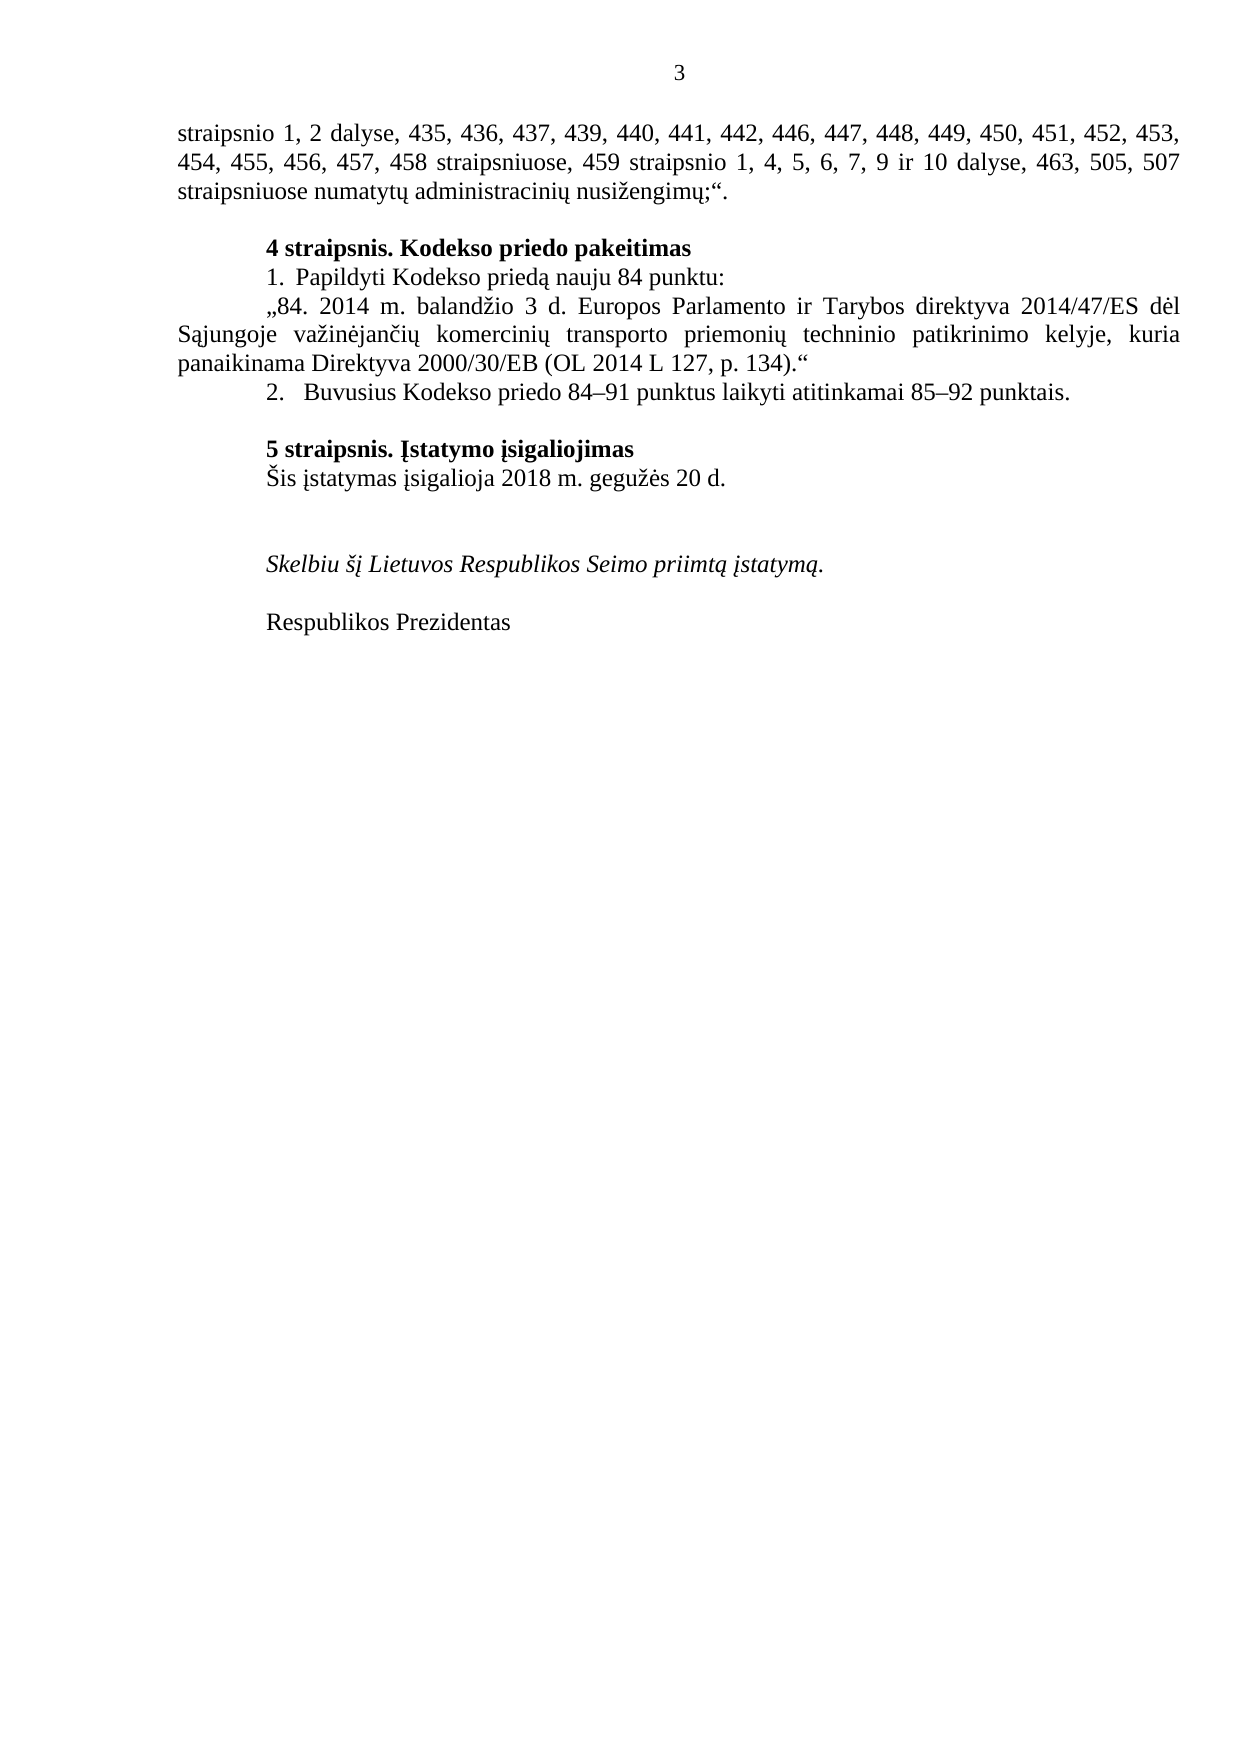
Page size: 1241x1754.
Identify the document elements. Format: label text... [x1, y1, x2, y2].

text straipsnio 1, 2 dalyse, 435, 436, 437, 439, 440, 441, 442, 446, 447, 448, 449, 450, 451, 452, 453, 454, 455, 456, 457, 458 straipsniuose, 459 straipsnio 1, 4, 5, 6, 7, 9 ir 10 dalyse, 463, 505, 507 straipsniuose numatytų administracinių nusižengimų;“. [177, 118, 1181, 204]
text 5 straipsnis. Įstatymo įsigaliojimas [177, 434, 1181, 463]
text Skelbiu šį Lietuvos Respublikos Seimo priimtą įstatymą. [177, 549, 1181, 578]
text „84. 2014 m. balandžio 3 d. Europos Parlamento ir Tarybos direktyva 2014/47/ES dėl Sąjungoje važinėjančių komercinių transporto priemonių techninio patikrinimo kelyje, kuria panaikinama Direktyva 2000/30/EB (OL 2014 L 127, p. 134).“ [177, 291, 1181, 377]
text 2. Buvusius Kodekso priedo 84–91 punktus laikyti atitinkamai 85–92 punktais. [266, 377, 1181, 406]
text 1. Papildyti Kodekso priedą nauju 84 punktu: [177, 262, 1181, 291]
text 4 straipsnis. Kodekso priedo pakeitimas [177, 233, 1181, 262]
text Respublikos Prezidentas [177, 607, 1181, 636]
text Šis įstatymas įsigalioja 2018 m. gegužės 20 d. [177, 463, 1181, 492]
